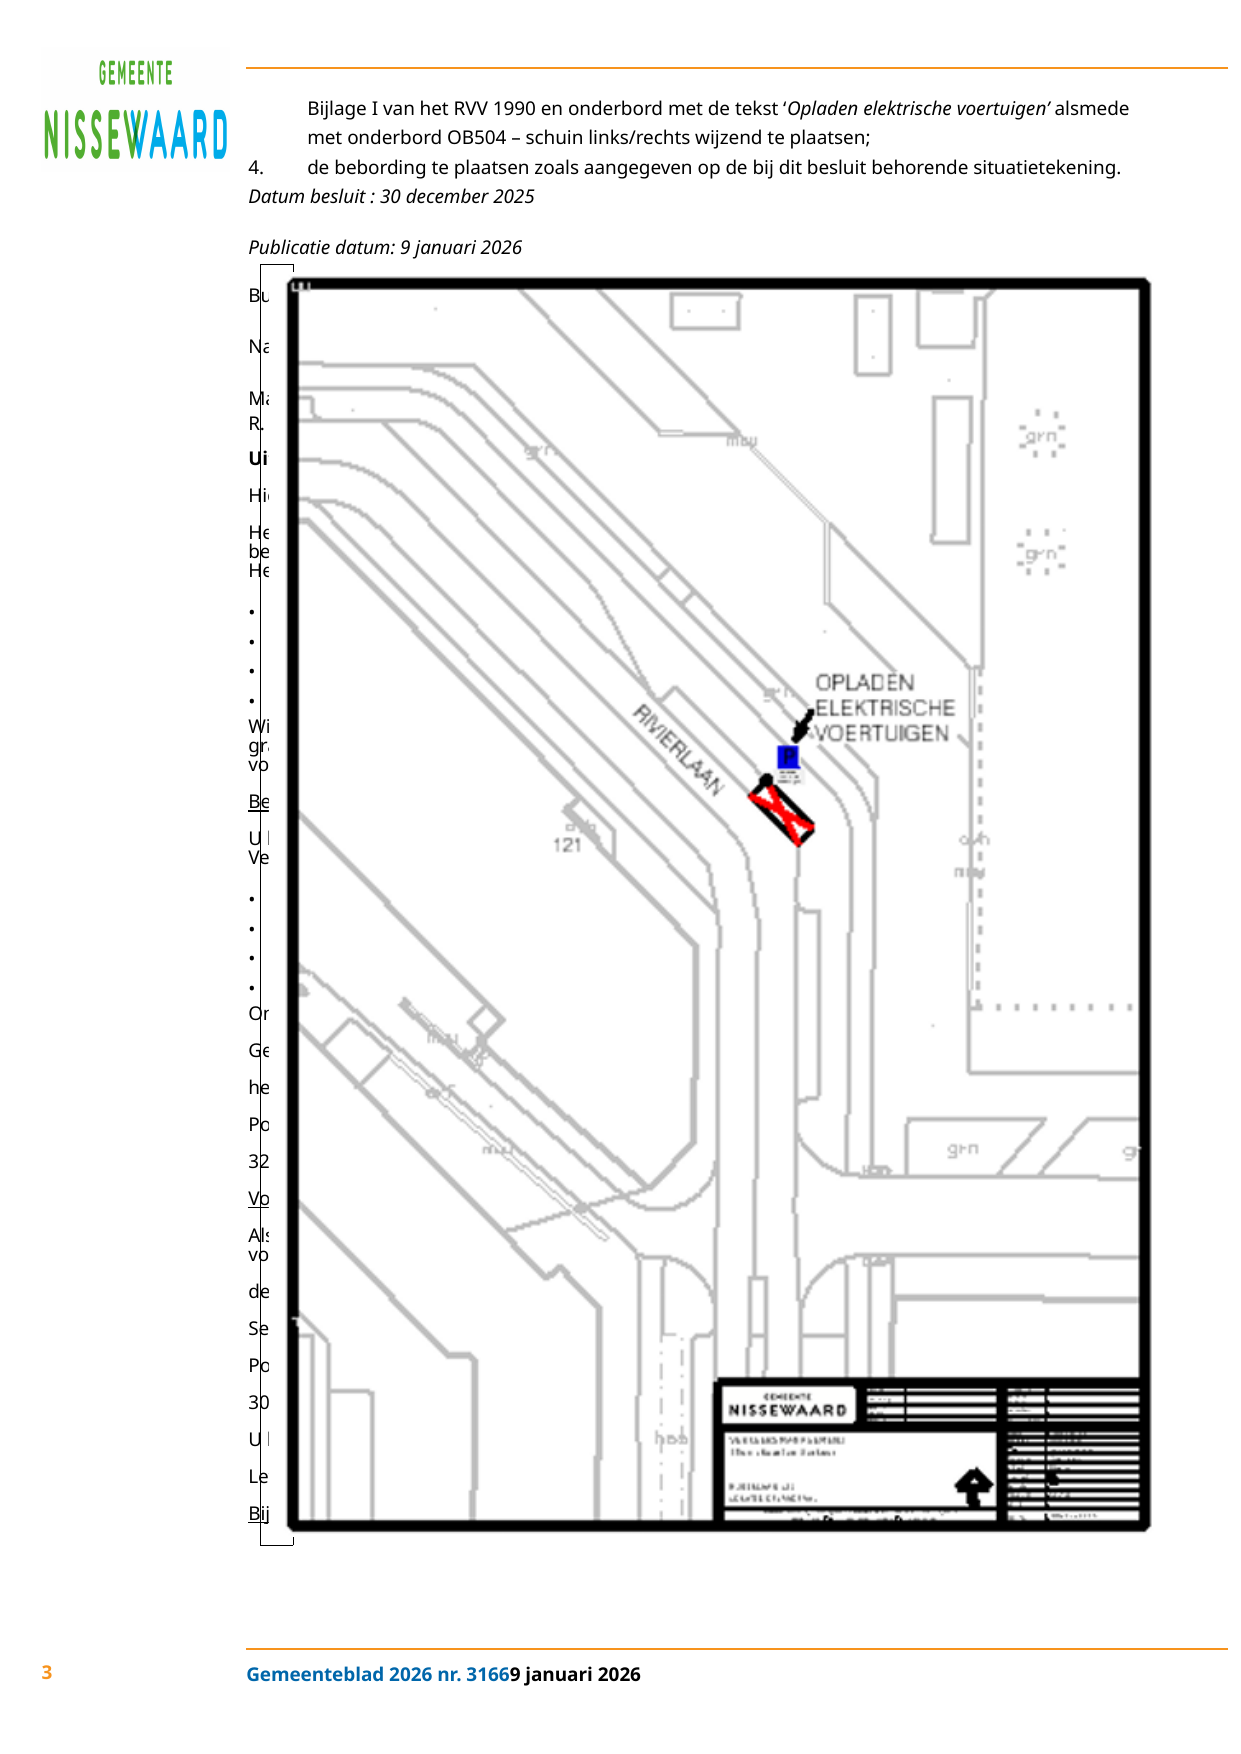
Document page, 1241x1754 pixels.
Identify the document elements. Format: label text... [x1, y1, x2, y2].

list Bijlage I van het RVV 1990 en onderbord met de tekst ‘Opladen elektrische voertuigen’ alsmede met onderbord OB504 – schuin links/rechts wijzend te plaatsen; [248, 95, 1152, 150]
list de bebording te plaatsen zoals aangegeven op de bij dit besluit behorende situatietekening. [248, 154, 1152, 180]
text Postbus 25 [248, 1116, 260, 1135]
picture [41, 47, 231, 172]
text Bezwaar [248, 793, 260, 810]
text Namens dezen, [248, 333, 260, 359]
picture [268, 272, 1155, 1537]
text Datum besluit : 30 december 2025 [248, 183, 1152, 209]
list uw bezwaren [248, 946, 260, 971]
text Publicatie datum: 9 januari 2026 [248, 234, 1152, 260]
